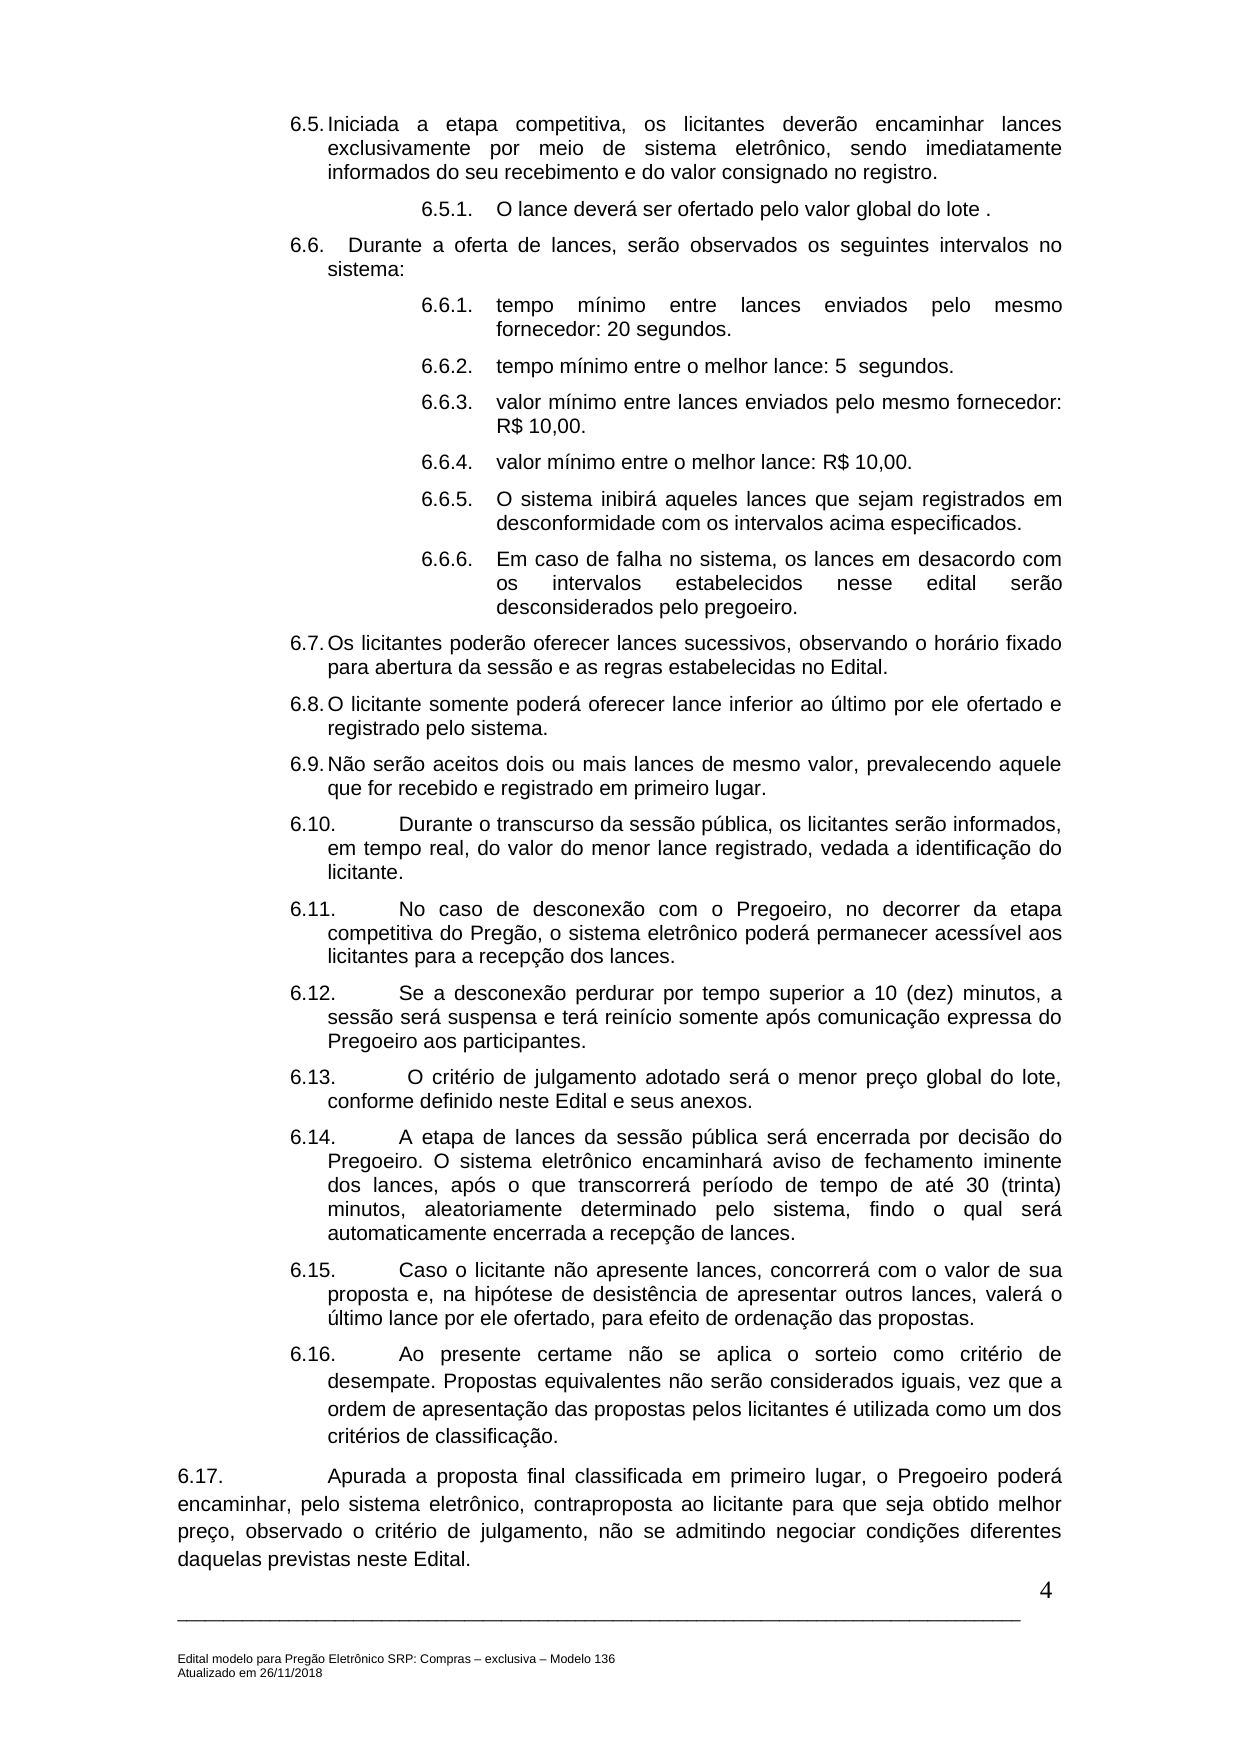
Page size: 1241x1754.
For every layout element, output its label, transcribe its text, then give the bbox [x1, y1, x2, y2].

list O sistema inibirá aqueles lances que sejam registrados em desconformidade com os intervalos acima especificados. [421, 487, 1063, 534]
list Ao presente certame não se aplica o sorteio como critério de desempate. Propostas equivalentes não serão considerados iguais, vez que a ordem de apresentação das propostas pelos licitantes é utilizada como um dos critérios de classificação. [290, 1342, 1063, 1448]
list O licitante somente poderá oferecer lance inferior ao último por ele ofertado e registrado pelo sistema. [290, 691, 1063, 739]
list Caso o licitante não apresente lances, concorrerá com o valor de sua proposta e, na hipótese de desistência de apresentar outros lances, valerá o último lance por ele ofertado, para efeito de ordenação das propostas. [290, 1257, 1063, 1329]
list Durante a oferta de lances, serão observados os seguintes intervalos no sistema: [290, 233, 1063, 281]
list Não serão aceitos dois ou mais lances de mesmo valor, prevalecendo aquele que for recebido e registrado em primeiro lugar. [290, 752, 1063, 800]
list tempo mínimo entre o melhor lance: 5 segundos. [421, 353, 1063, 377]
list O critério de julgamento adotado será o menor preço global do lote, conforme definido neste Edital e seus anexos. [290, 1065, 1063, 1113]
list No caso de desconexão com o Pregoeiro, no decorrer da etapa competitiva do Pregão, o sistema eletrônico poderá permanecer acessível aos licitantes para a recepção dos lances. [290, 896, 1063, 968]
list Iniciada a etapa competitiva, os licitantes deverão encaminhar lances exclusivamente por meio de sistema eletrônico, sendo imediatamente informados do seu recebimento e do valor consignado no registro. [290, 112, 1063, 184]
list Durante o transcurso da sessão pública, os licitantes serão informados, em tempo real, do valor do menor lance registrado, vedada a identificação do licitante. [290, 812, 1063, 884]
list A etapa de lances da sessão pública será encerrada por decisão do Pregoeiro. O sistema eletrônico encaminhará aviso de fechamento iminente dos lances, após o que transcorrerá período de tempo de até 30 (trinta) minutos, aleatoriamente determinado pelo sistema, findo o qual será automaticamente encerrada a recepção de lances. [290, 1125, 1063, 1245]
list Se a desconexão perdurar por tempo superior a 10 (dez) minutos, a sessão será suspensa e terá reinício somente após comunicação expressa do Pregoeiro aos participantes. [290, 981, 1063, 1052]
list tempo mínimo entre lances enviados pelo mesmo fornecedor: 20 segundos. [421, 293, 1063, 341]
list Os licitantes poderão oferecer lances sucessivos, observando o horário fixado para abertura da sessão e as regras estabelecidas no Edital. [290, 631, 1063, 679]
list valor mínimo entre o melhor lance: R$ 10,00. [421, 450, 1063, 474]
list O lance deverá ser ofertado pelo valor global do lote . [421, 197, 1063, 221]
list valor mínimo entre lances enviados pelo mesmo fornecedor: R$ 10,00. [421, 390, 1063, 438]
list Apurada a proposta final classificada em primeiro lugar, o Pregoeiro poderá encaminhar, pelo sistema eletrônico, contraproposta ao licitante para que seja obtido melhor preço, observado o critério de julgamento, não se admitindo negociar condições diferentes daquelas previstas neste Edital. [177, 1464, 1063, 1571]
list Em caso de falha no sistema, os lances em desacordo com os intervalos estabelecidos nesse edital serão desconsiderados pelo pregoeiro. [421, 547, 1063, 619]
